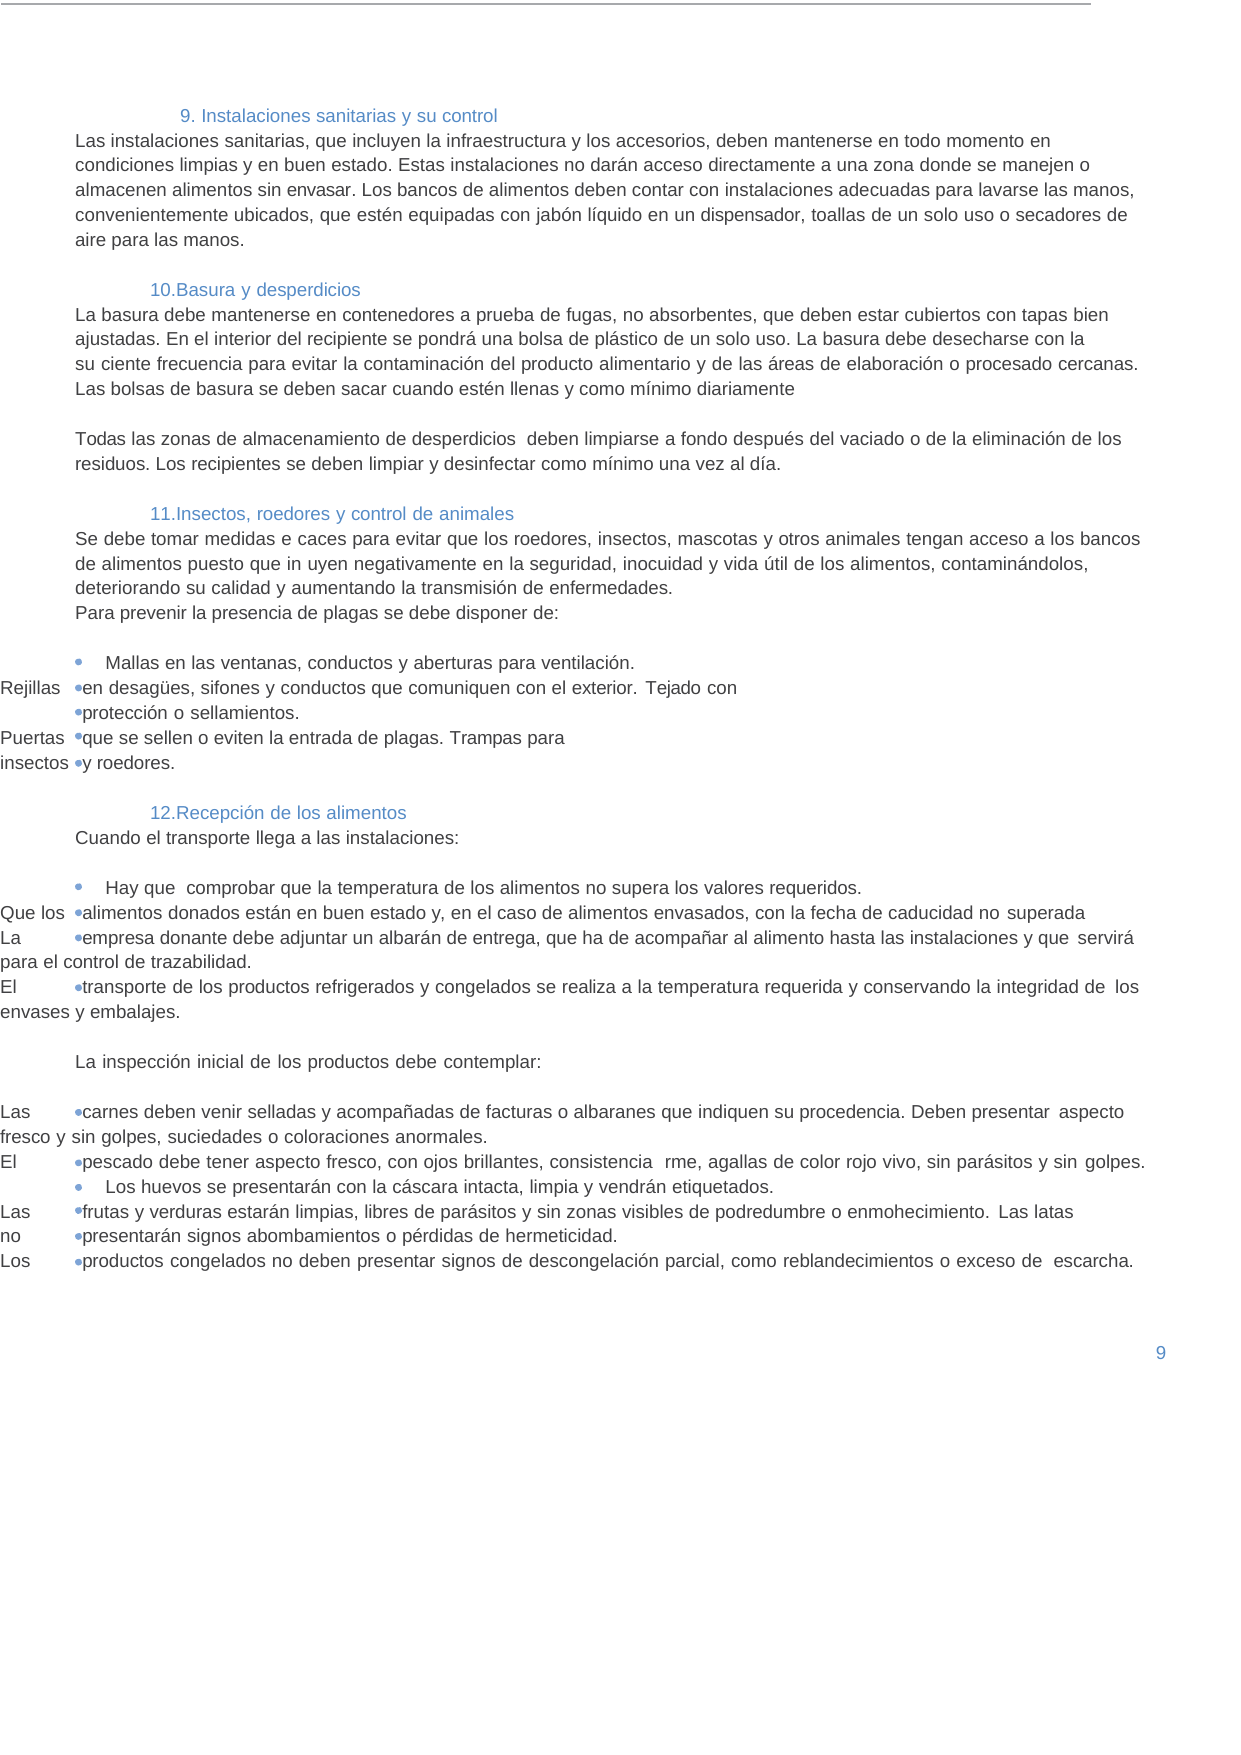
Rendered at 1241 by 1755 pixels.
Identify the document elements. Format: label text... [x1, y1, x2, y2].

text Que los alimentos donados están en buen estado y, en el caso de alimentos envasados, con la fecha de caducidad no superada [0, 902, 1155, 923]
text La inspección inicial de los productos debe contemplar: [75, 1051, 1178, 1072]
text Puertas que se sellen o eviten la entrada de plagas. Trampas para insectos y roedores. [0, 727, 605, 773]
text su ciente frecuencia para evitar la contaminación del producto alimentario y de las áreas de elaboración o procesado cercanas. Las bolsas de basura se deben sacar cuando estén llenas y como mínimo diariamente [75, 353, 1164, 399]
text La basura debe mantenerse en contenedores a prueba de fugas, no absorbentes, que deben estar cubiertos con tapas bien ajustadas. En el interior del recipiente se pondrá una bolsa de plástico de un solo uso. La basura debe desecharse con la [75, 303, 1164, 350]
list Recepción de los alimentos [150, 801, 1178, 823]
text Se debe tomar medidas e caces para evitar que los roedores, insectos, mascotas y otros animales tengan acceso a los bancos de alimentos puesto que in uyen negativamente en la seguridad, inocuidad y vida útil de los alimentos, contaminándolos, deteriorando su calidad y aumentando la transmisión de enfermedades. [75, 527, 1155, 599]
text Los huevos se presentarán con la cáscara intacta, limpia y vendrán etiquetados. [105, 1176, 1178, 1197]
list Insectos, roedores y control de animales [150, 502, 1178, 524]
text Rejillas en desagües, sifones y conductos que comuniquen con el exterior. Tejado con protección o sellamientos. [0, 677, 779, 723]
text Mallas en las ventanas, conductos y aberturas para ventilación. [105, 652, 1178, 674]
list Instalaciones sanitarias y su control [180, 104, 1178, 126]
text Todas las zonas de almacenamiento de desperdicios deben limpiarse a fondo después del vaciado o de la eliminación de los residuos. Los recipientes se deben limpiar y desinfectar como mínimo una vez al día. [75, 428, 1155, 474]
list Basura y desperdicios [150, 278, 1178, 300]
text El pescado debe tener aspecto fresco, con ojos brillantes, consistencia rme, agallas de color rojo vivo, sin parásitos y sin golpes. [0, 1151, 1155, 1172]
text Las instalaciones sanitarias, que incluyen la infraestructura y los accesorios, deben mantenerse en todo momento en condiciones limpias y en buen estado. Estas instalaciones no darán acceso directamente a una zona donde se manejen o almacenen alimentos sin envasar. Los bancos de alimentos deben contar con instalaciones adecuadas para lavarse las manos, convenientemente ubicados, que estén equipadas con jabón líquido en un dispensador, toallas de un solo uso o secadores de aire para las manos. [75, 129, 1145, 250]
text Los productos congelados no deben presentar signos de descongelación parcial, como reblandecimientos o exceso de escarcha. [0, 1250, 1164, 1272]
text Para prevenir la presencia de plagas se debe disponer de: [75, 602, 1178, 623]
text Las carnes deben venir selladas y acompañadas de facturas o albaranes que indiquen su procedencia. Deben presentar aspecto fresco y sin golpes, suciedades o coloraciones anormales. [0, 1101, 1164, 1147]
text La empresa donante debe adjuntar un albarán de entrega, que ha de acompañar al alimento hasta las instalaciones y que servirá para el control de trazabilidad. [0, 926, 1155, 973]
text Cuando el transporte llega a las instalaciones: [75, 826, 1178, 848]
text Hay que comprobar que la temperatura de los alimentos no supera los valores requeridos. [105, 877, 1178, 898]
text El transporte de los productos refrigerados y congelados se realiza a la temperatura requerida y conservando la integridad de los envases y embalajes. [0, 976, 1155, 1022]
text 9 [0, 1342, 1166, 1363]
text Las frutas y verduras estarán limpias, libres de parásitos y sin zonas visibles de podredumbre o enmohecimiento. Las latas no presentarán signos abombamientos o pérdidas de hermeticidad. [0, 1201, 1076, 1247]
